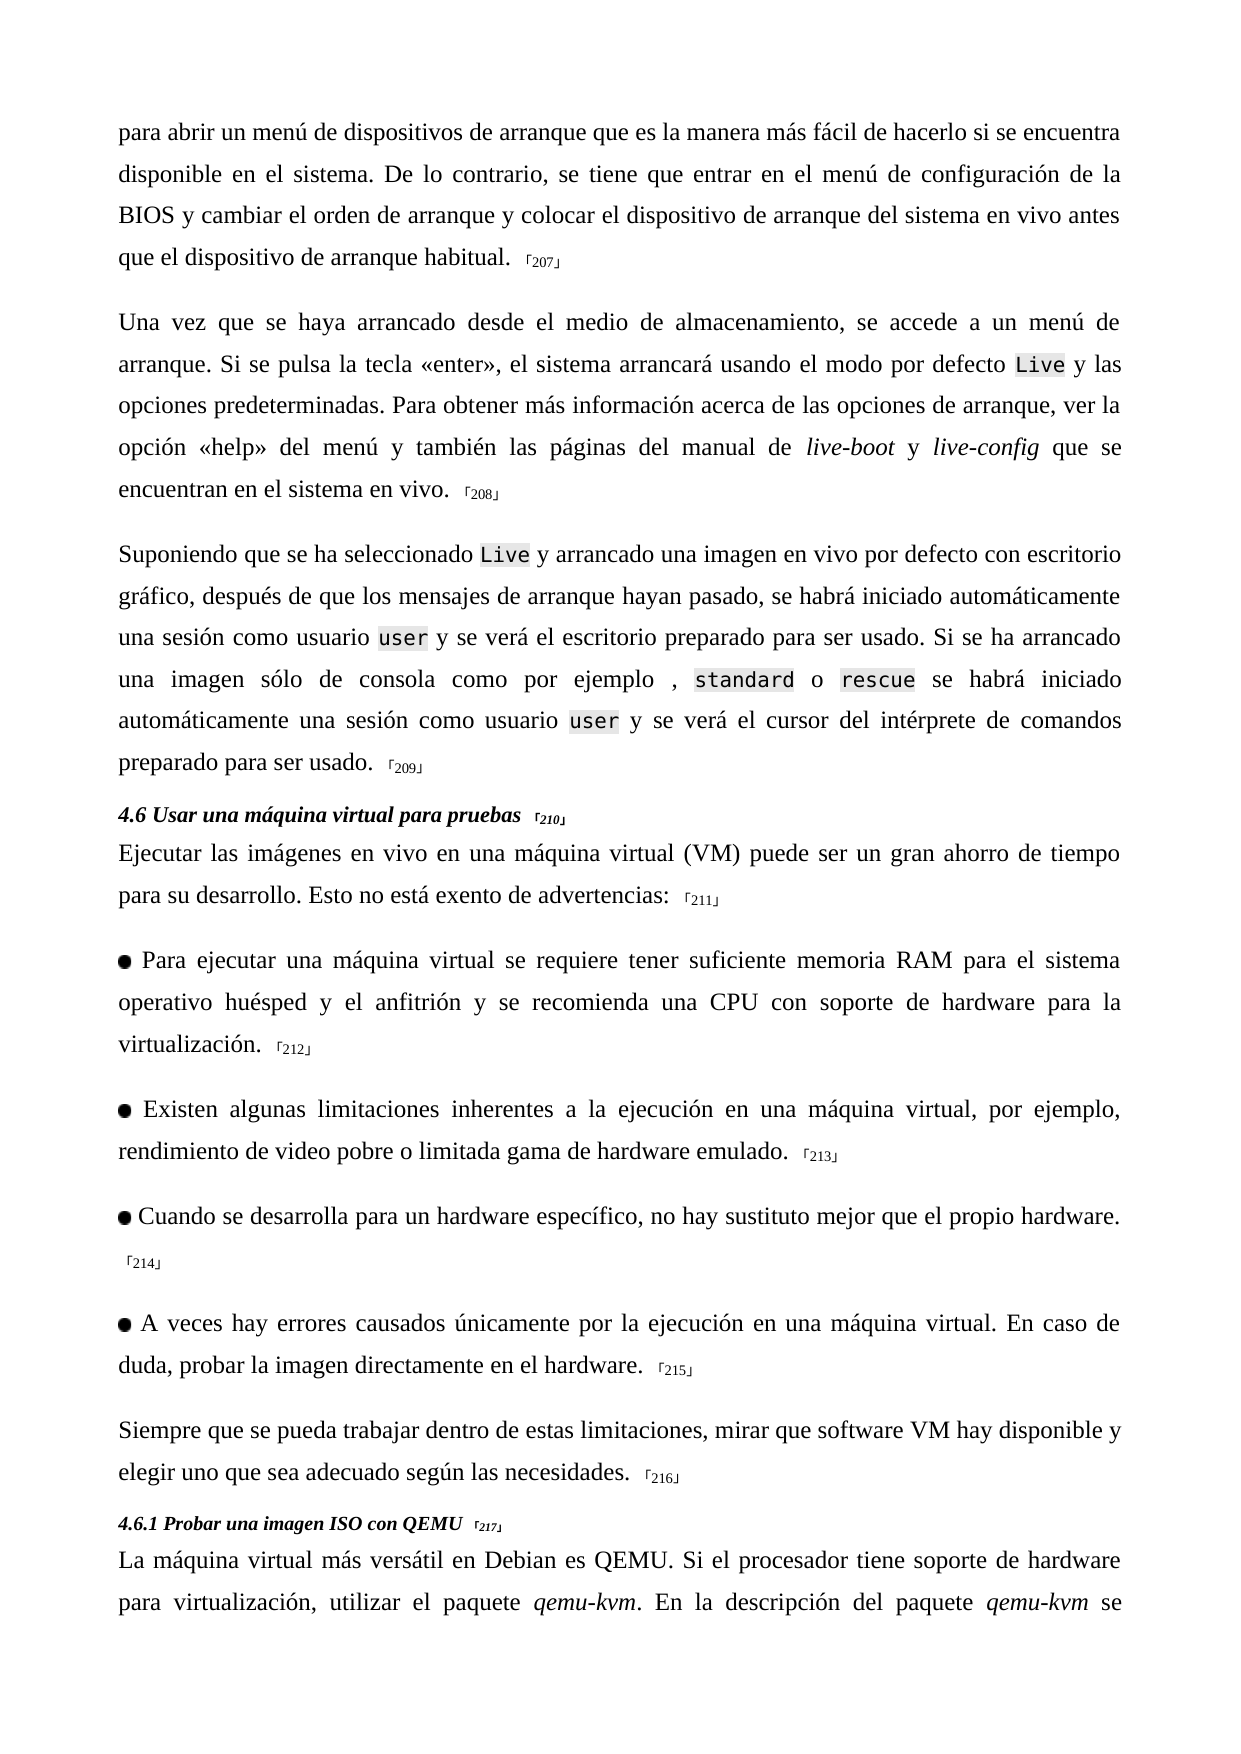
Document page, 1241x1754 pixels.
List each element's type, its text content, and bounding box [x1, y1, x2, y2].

text Cuando se desarrolla para un hardware específico, no hay sustituto mejor que el propio hardware. 「214」 [118, 1202, 1122, 1272]
picture [118, 1211, 132, 1225]
picture [118, 1318, 132, 1332]
picture [118, 955, 132, 969]
text La máquina virtual más versátil en Debian es QEMU. Si el procesador tiene soporte de hardware para virtualización, utilizar el paquete qemu-kvm. En la descripción del paquete qemu-kvm se [118, 1546, 1122, 1615]
text Existen algunas limitaciones inherentes a la ejecución en una máquina virtual, por ejemplo, rendimiento de video pobre o limitada gama de hardware emulado. 「213」 [118, 1095, 1122, 1164]
subtitle 4.6.1 Probar una imagen ISO con QEMU 「217」 [118, 1512, 1122, 1534]
text Para ejecutar una máquina virtual se requiere tener suficiente memoria RAM para el sistema operativo huésped y el anfitrión y se recomienda una CPU con soporte de hardware para la virtualización. 「212」 [118, 946, 1122, 1057]
text para abrir un menú de dispositivos de arranque que es la manera más fácil de hacerlo si se encuentra disponible en el sistema. De lo contrario, se tiene que entrar en el menú de configuración de la BIOS y cambiar el orden de arranque y colocar el dispositivo de arranque del sistema en vivo antes que el dispositivo de arranque habitual. 「207」 [118, 118, 1122, 271]
text Siempre que se pueda trabajar dentro de estas limitaciones, mirar que software VM hay disponible y elegir uno que sea adecuado según las necesidades. 「216」 [118, 1416, 1122, 1486]
text Ejecutar las imágenes en vivo en una máquina virtual (VM) puede ser un gran ahorro de tiempo para su desarrollo. Esto no está exento de advertencias: 「211」 [118, 839, 1122, 909]
text Una vez que se haya arrancado desde el medio de almacenamiento, se accede a un menú de arranque. Si se pulsa la tecla «enter», el sistema arrancará usando el modo por defecto Live y las opciones predeterminadas. Para obtener más información acerca de las opciones de arranque, ver la opción «help» del menú y también las páginas del manual de live-boot y live-config que se encuentran en el sistema en vivo. 「208」 [118, 308, 1122, 503]
text A veces hay errores causados únicamente por la ejecución en una máquina virtual. En caso de duda, probar la imagen directamente en el hardware. 「215」 [118, 1309, 1122, 1379]
subtitle 4.6 Usar una máquina virtual para pruebas 「210」 [118, 802, 1122, 827]
text Suponiendo que se ha seleccionado Live y arrancado una imagen en vivo por defecto con escritorio gráfico, después de que los mensajes de arranque hayan pasado, se habrá iniciado automáticamente una sesión como usuario user y se verá el escritorio preparado para ser usado. Si se ha arrancado una imagen sólo de consola como por ejemplo las imágenes prefabricadas, standard o rescue se habrá iniciado automáticamente una sesión como usuario user y se verá el cursor del intérprete de comandos preparado para ser usado. 「209」 [118, 540, 1122, 776]
picture [118, 1104, 132, 1118]
